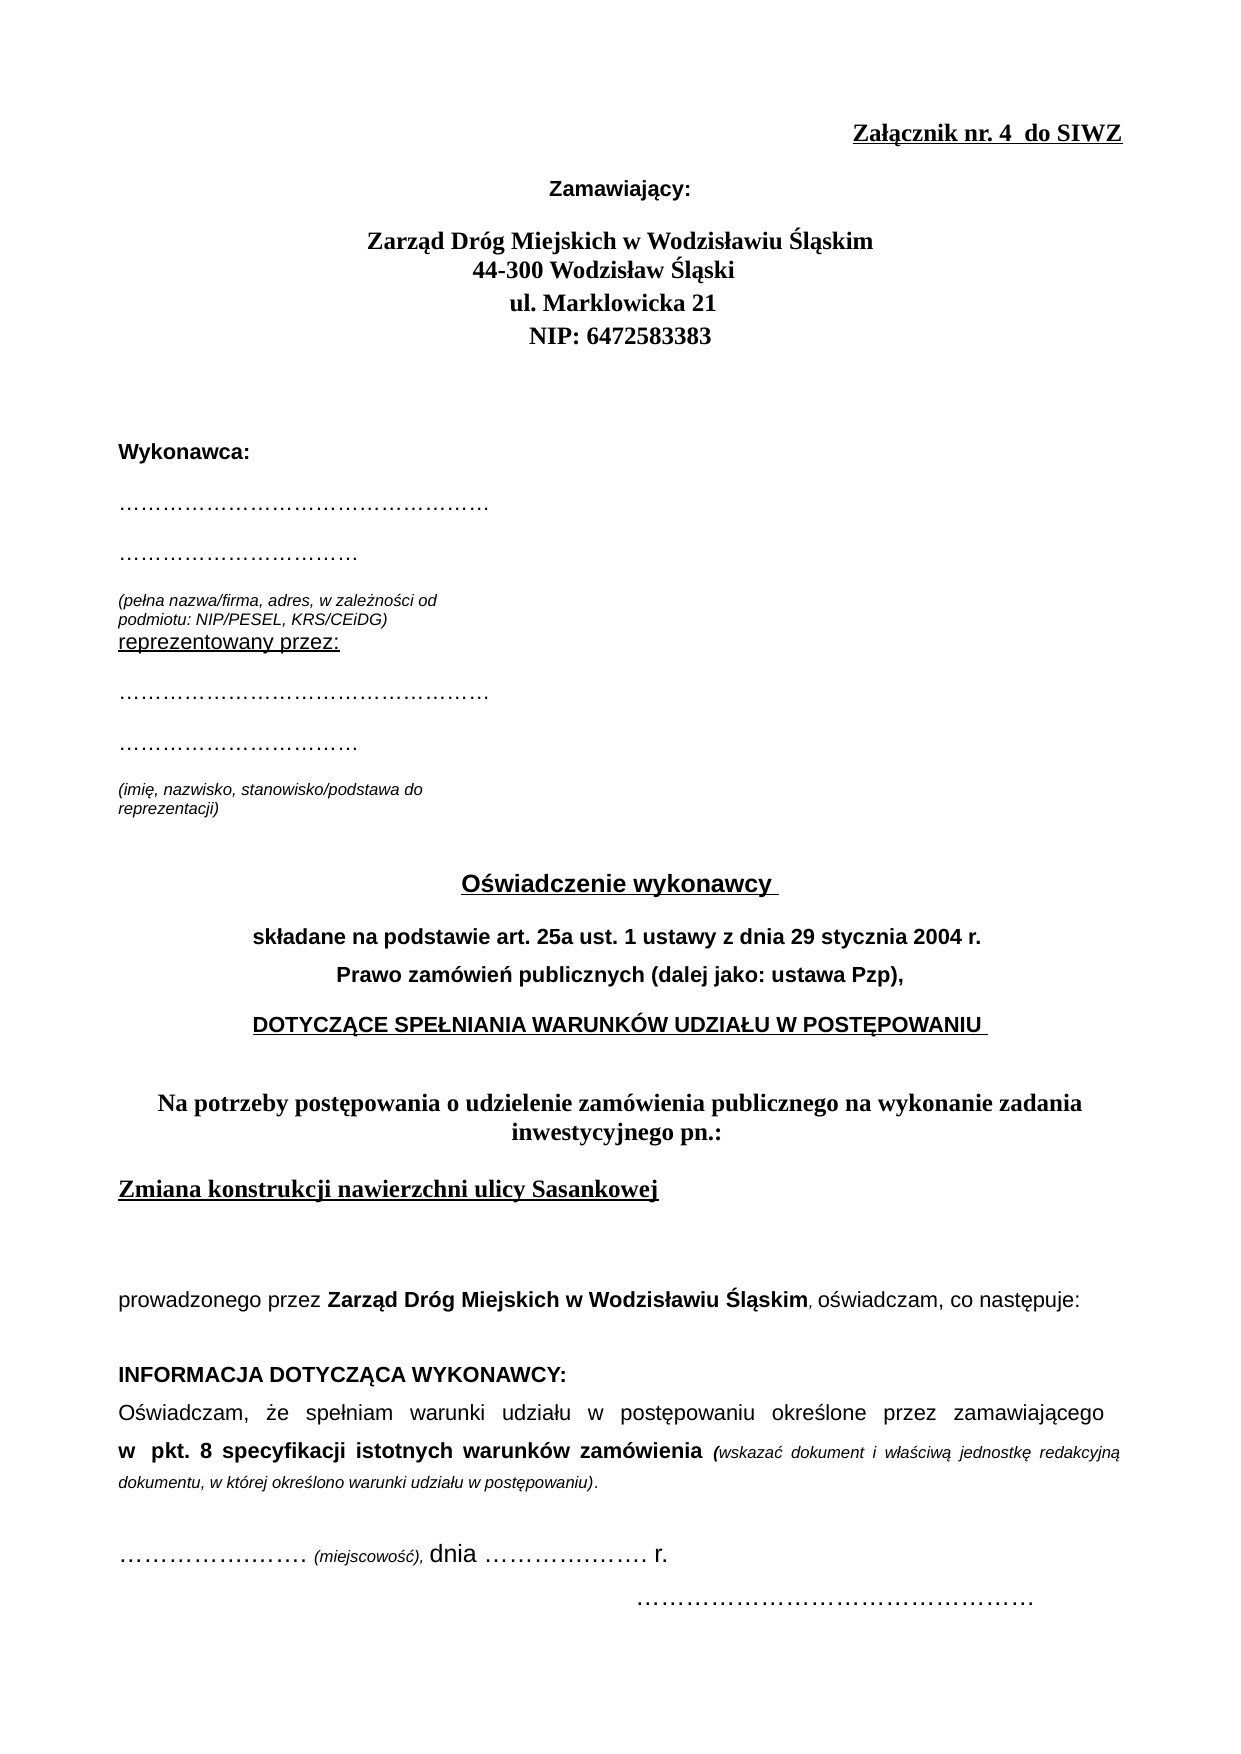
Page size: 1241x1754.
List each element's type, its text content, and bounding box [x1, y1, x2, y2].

text 44-300 Wodzisław Śląski [118, 255, 1122, 283]
text składane na podstawie art. 25a ust. 1 ustawy z dnia 29 stycznia 2004 r. [118, 924, 1122, 949]
text prowadzonego przez Zarząd Dróg Miejskich w Wodzisławiu Śląskim, oświadczam, co następuje: [118, 1286, 1122, 1312]
text NIP: 6472583383 [118, 321, 1122, 349]
text Oświadczam, że spełniam warunki udziału w postępowaniu określone przez zamawiającego w pkt. 8 specyfikacji istotnych warunków zamówienia (wskazać dokument i właściwą jednostkę redakcyjną dokumentu, w której określono warunki udziału w postępowaniu). [118, 1400, 1122, 1492]
text ………………………………………………………………………… [118, 679, 502, 755]
text DOTYCZĄCE SPEŁNIANIA WARUNKÓW UDZIAŁU W POSTĘPOWANIU [118, 1012, 1122, 1075]
text ………………………………………… [118, 1582, 1122, 1611]
text Prawo zamówień publicznych (dalej jako: ustawa Pzp), [118, 962, 1122, 987]
text Załącznik nr. 4 do SIWZ [664, 118, 1122, 147]
text Zmiana konstrukcji nawierzchni ulicy Sasankowej [118, 1174, 1122, 1203]
text reprezentowany przez: [118, 629, 1122, 654]
text (imię, nazwisko, stanowisko/podstawa do reprezentacji) [118, 780, 502, 818]
text Na potrzeby postępowania o udzielenie zamówienia publicznego na wykonanie zadania inwestycyjnego pn.: [118, 1088, 1122, 1146]
text ul. Marklowicka 21 [118, 288, 1122, 317]
text INFORMACJA DOTYCZĄCA WYKONAWCY: [118, 1362, 1122, 1387]
text Oświadczenie wykonawcy [118, 869, 1122, 897]
text Zamawiający: [118, 176, 1122, 201]
text …………….……. (miejscowość), dnia ………….……. r. [118, 1539, 1122, 1568]
text Wykonawca: [118, 439, 1122, 464]
text ………………………………………………………………………… [118, 489, 502, 565]
text (pełna nazwa/firma, adres, w zależności od podmiotu: NIP/PESEL, KRS/CEiDG) [118, 590, 502, 629]
text Zarząd Dróg Miejskich w Wodzisławiu Śląskim [118, 226, 1122, 255]
